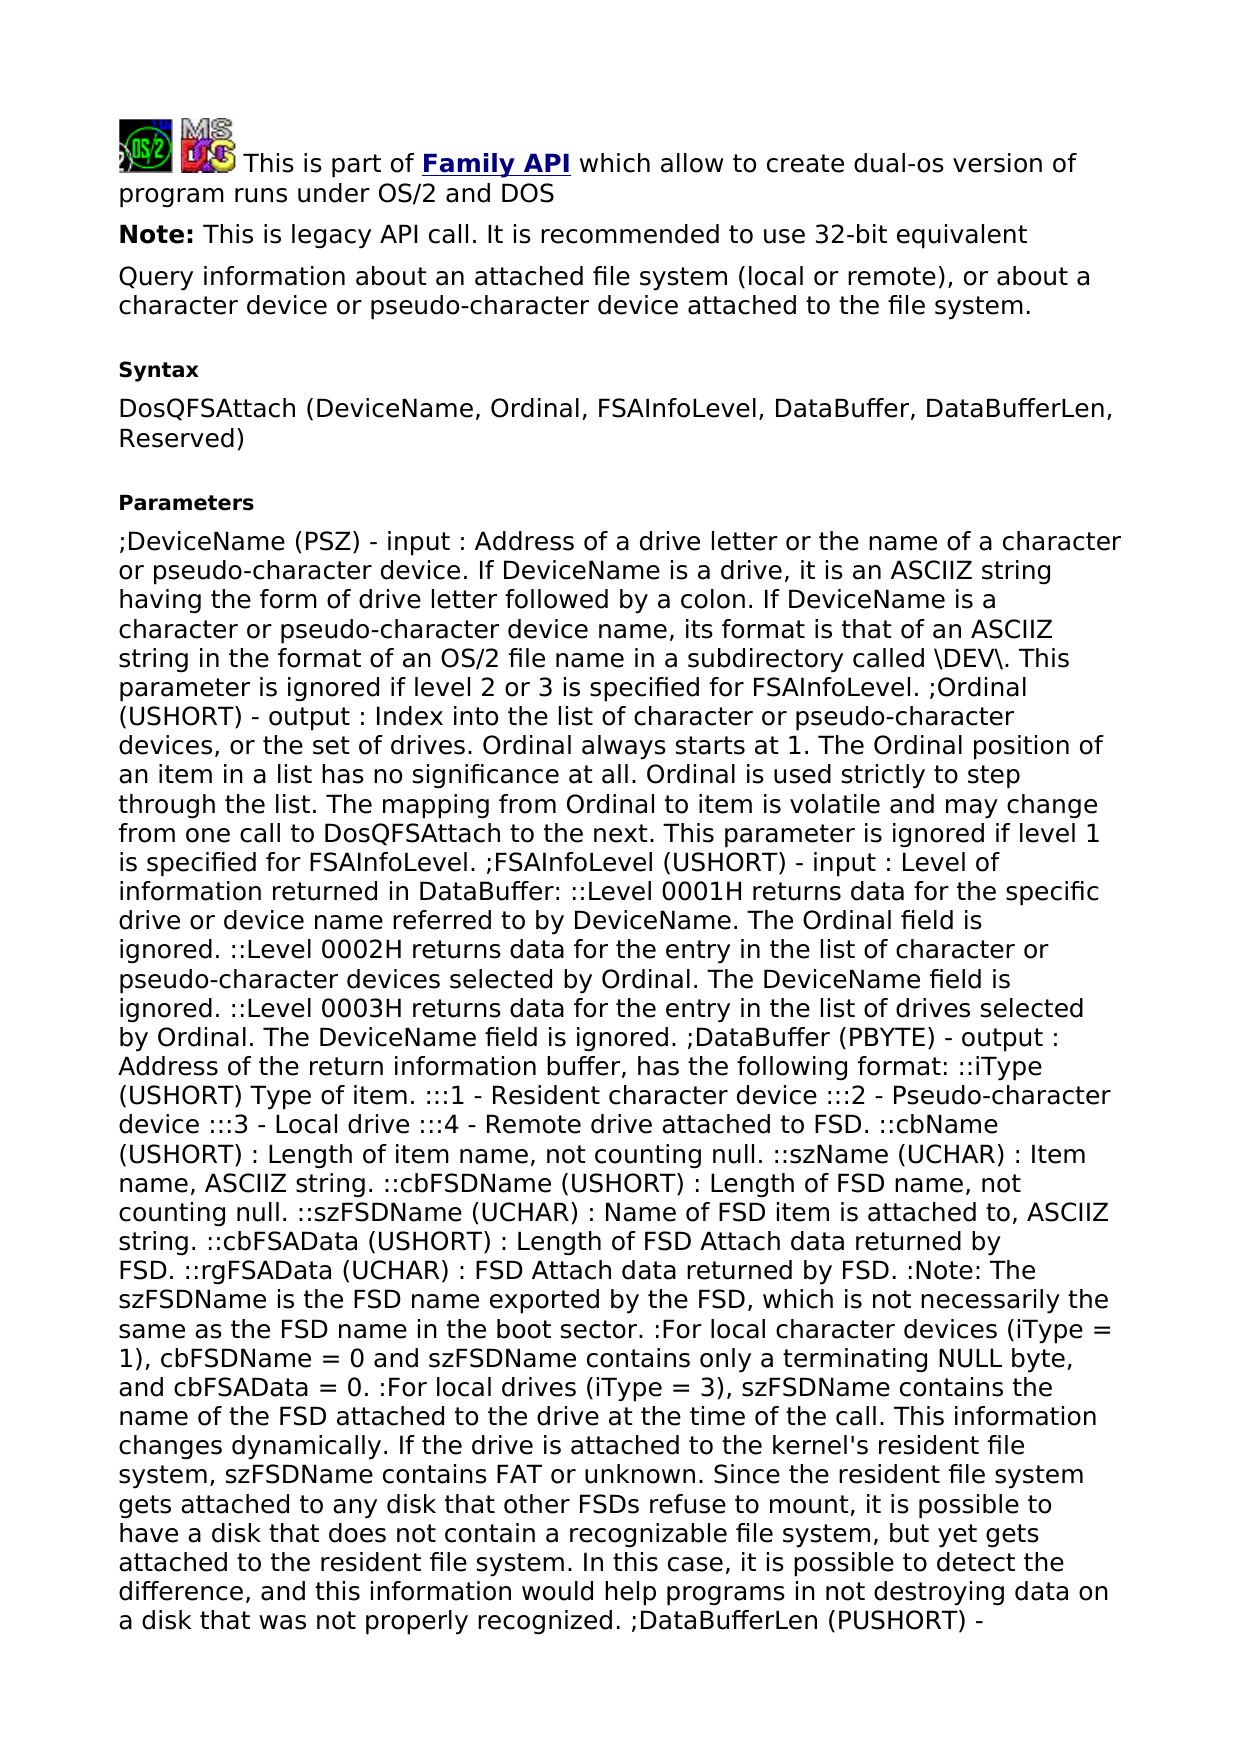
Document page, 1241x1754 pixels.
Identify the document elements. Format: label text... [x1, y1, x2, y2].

picture [180, 118, 236, 173]
text This is part of Family API which allow to create dual-os version of program runs under OS/2 and DOS [118, 118, 1122, 208]
text ;DeviceName (PSZ) - input : Address of a drive letter or the name of a character or pseudo-character device. If DeviceName is a drive, it is an ASCIIZ string having the form of drive letter followed by a colon. If DeviceName is a character or pseudo-character device name, its format is that of an ASCIIZ string in the format of an OS/2 file name in a subdirectory called \DEV\. This parameter is ignored if level 2 or 3 is specified for FSAInfoLevel. ;Ordinal (USHORT) - output : Index into the list of character or pseudo-character devices, or the set of drives. Ordinal always starts at 1. The Ordinal position of an item in a list has no significance at all. Ordinal is used strictly to step through the list. The mapping from Ordinal to item is volatile and may change from one call to DosQFSAttach to the next. This parameter is ignored if level 1 is specified for FSAInfoLevel. ;FSAInfoLevel (USHORT) - input : Level of information returned in DataBuffer: ::Level 0001H returns data for the specific drive or device name referred to by DeviceName. The Ordinal field is ignored. ::Level 0002H returns data for the entry in the list of character or pseudo-character devices selected by Ordinal. The DeviceName field is ignored. ::Level 0003H returns data for the entry in the list of drives selected by Ordinal. The DeviceName field is ignored. ;DataBuffer (PBYTE) - output : Address of the return information buffer, has the following format: ::iType (USHORT) Type of item. :::1 - Resident character device :::2 - Pseudo-character device :::3 - Local drive :::4 - Remote drive attached to FSD. ::cbName (USHORT) : Length of item name, not counting null. ::szName (UCHAR) : Item name, ASCIIZ string. ::cbFSDName (USHORT) : Length of FSD name, not counting null. ::szFSDName (UCHAR) : Name of FSD item is attached to, ASCIIZ string. ::cbFSAData (USHORT) : Length of FSD Attach data returned by FSD. ::rgFSAData (UCHAR) : FSD Attach data returned by FSD. :Note: The szFSDName is the FSD name exported by the FSD, which is not necessarily the same as the FSD name in the boot sector. :For local character devices (iType = 1), cbFSDName = 0 and szFSDName contains only a terminating NULL byte, and cbFSAData = 0. :For local drives (iType = 3), szFSDName contains the name of the FSD attached to the drive at the time of the call. This information changes dynamically. If the drive is attached to the kernel's resident file system, szFSDName contains FAT or unknown. Since the resident file system gets attached to any disk that other FSDs refuse to mount, it is possible to have a disk that does not contain a recognizable file system, but yet gets attached to the resident file system. In this case, it is possible to detect the difference, and this information would help programs in not destroying data on a disk that was not properly recognized. ;DataBufferLen (PUSHORT) [118, 527, 1122, 1636]
subtitle Parameters [118, 491, 1122, 515]
subtitle Syntax [118, 358, 1122, 382]
picture [118, 118, 173, 173]
text Note: This is legacy API call. It is recommended to use 32-bit equivalent [118, 220, 1122, 249]
text DosQFSAttach (DeviceName, Ordinal, FSAInfoLevel, DataBuffer, DataBufferLen, Reserved) [118, 395, 1122, 453]
text Query information about an attached file system (local or remote), or about a character device or pseudo-character device attached to the file system. [118, 262, 1122, 320]
